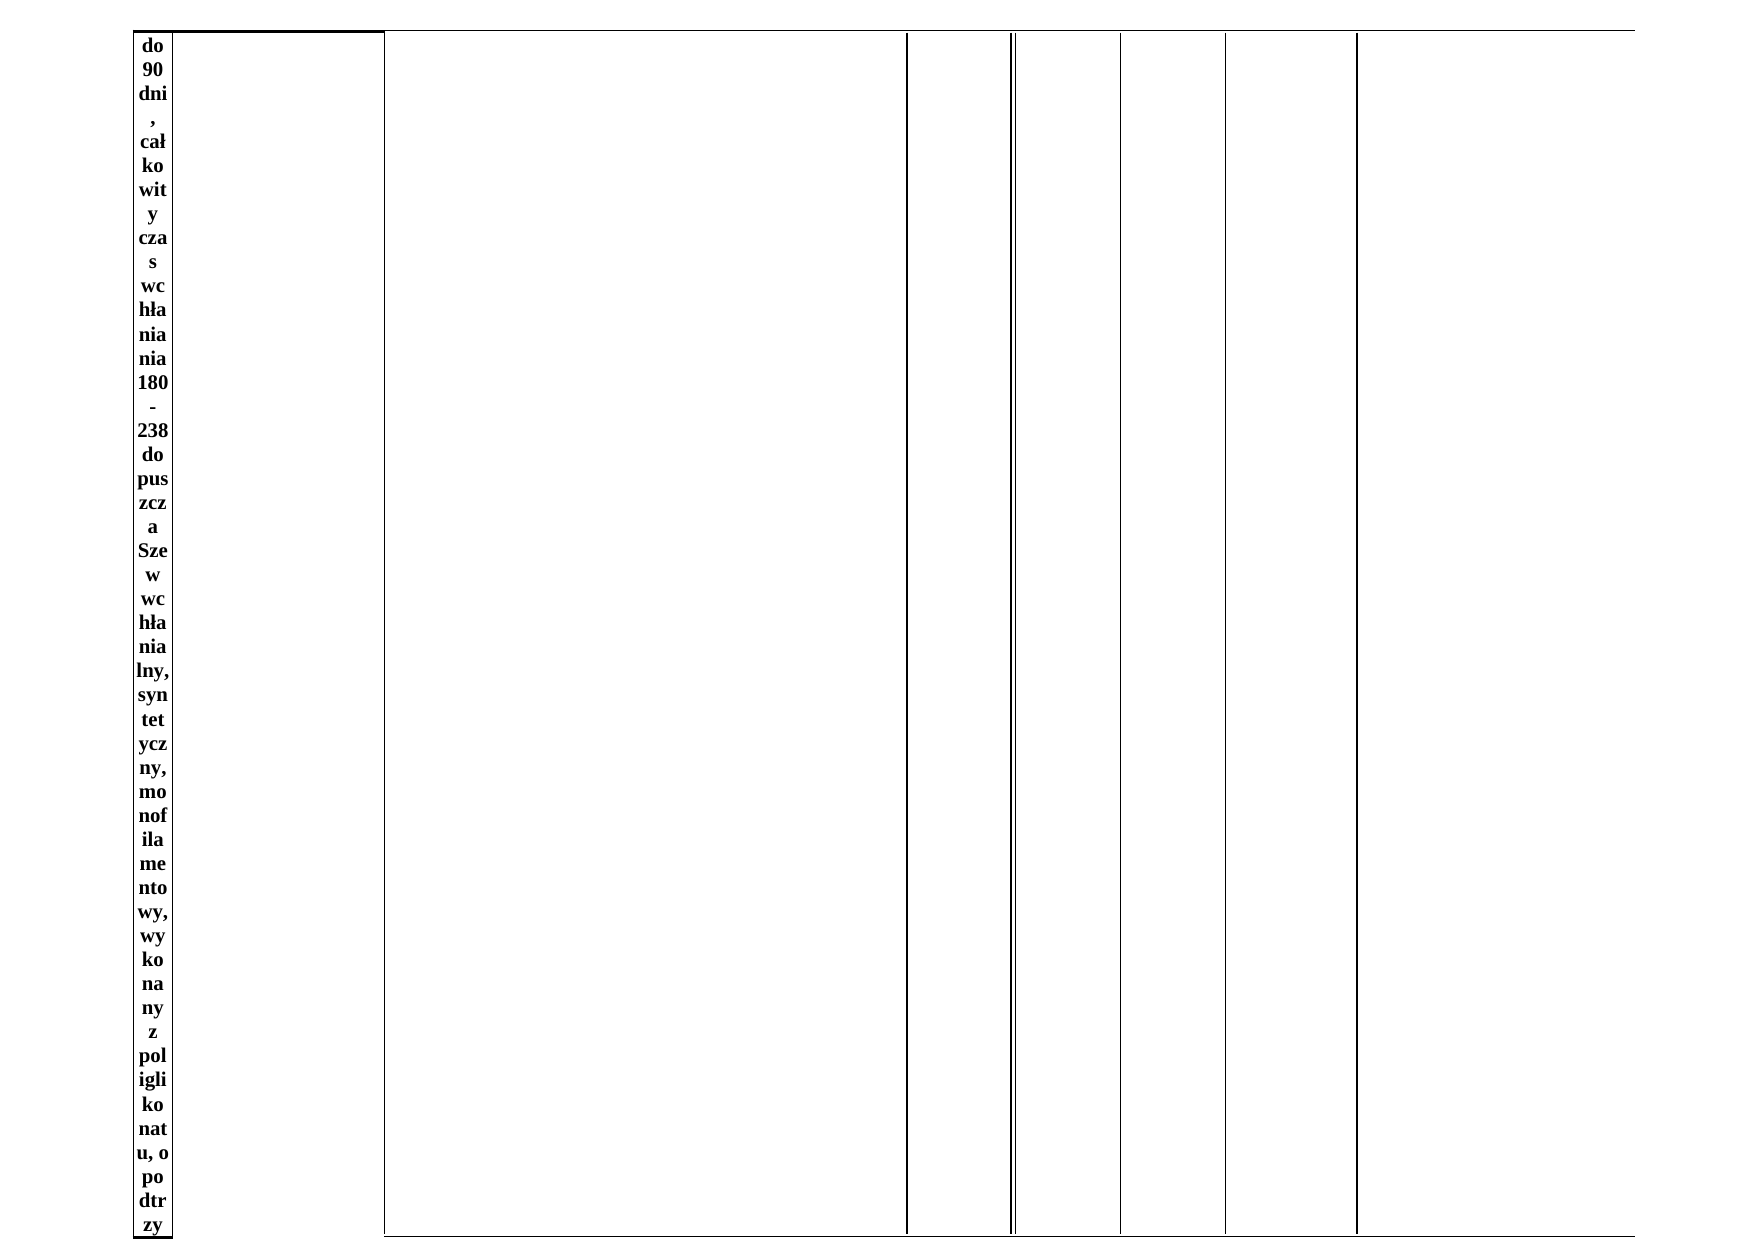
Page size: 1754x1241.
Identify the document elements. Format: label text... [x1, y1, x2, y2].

table_cell [1015, 31, 1120, 1236]
table_cell [907, 31, 1011, 1236]
table_cell 1 [1011, 31, 1015, 1236]
table_cell [1357, 31, 1635, 1236]
table_cell [1120, 31, 1225, 1236]
table_cell [1225, 31, 1357, 1236]
table_cell [173, 33, 384, 1236]
table_cell do 90 dni, całkowity czas wchłaniania 180-238 dopuszcza Szew wchłanialny, syntetyczny, monofilamentowy, wykonany z poliglikonatu, o podtrzy [134, 33, 172, 1236]
table_cell [384, 31, 907, 1236]
